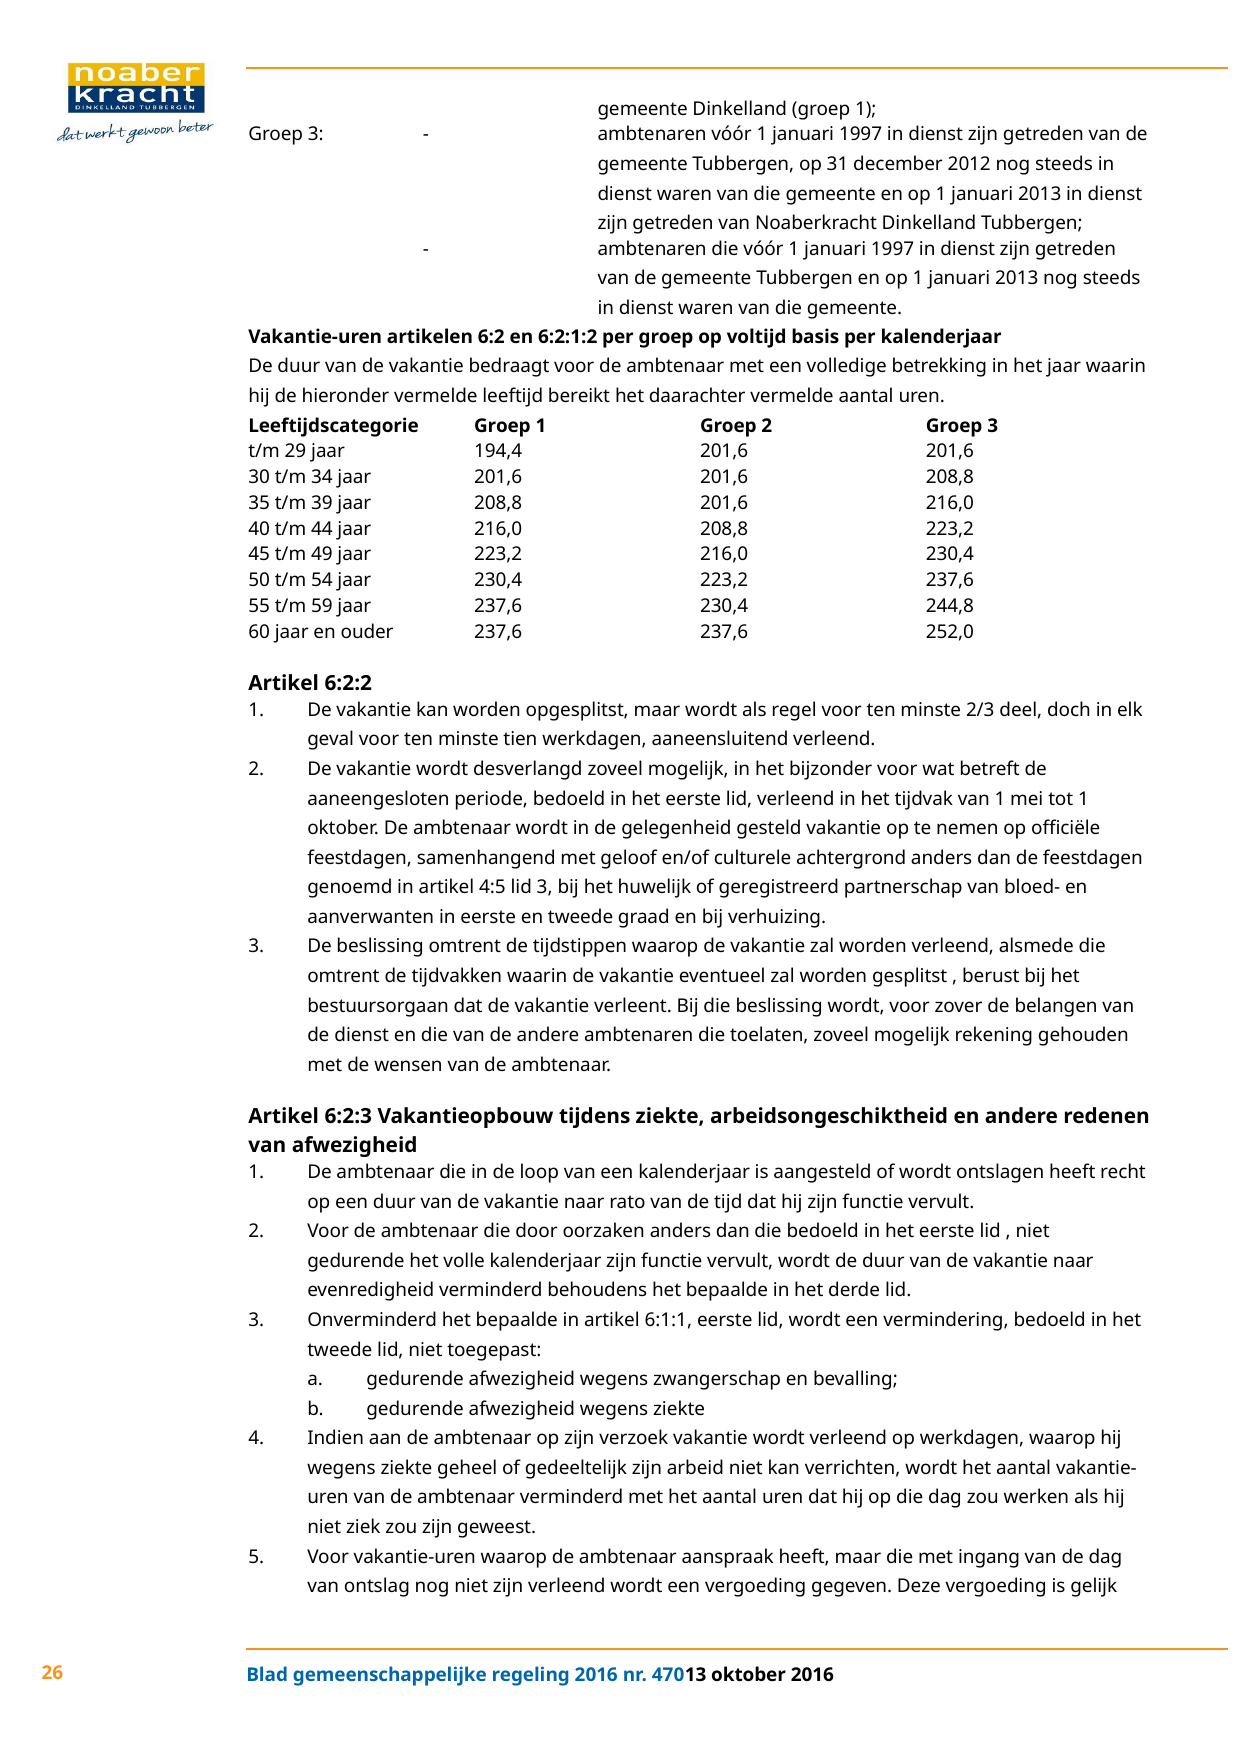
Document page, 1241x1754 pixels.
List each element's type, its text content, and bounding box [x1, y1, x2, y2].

table_cell 223,2 [926, 515, 1152, 541]
table_cell 208,8 [700, 515, 926, 541]
table_cell 194,4 [474, 438, 700, 463]
text Artikel 6:2:2 [248, 668, 1152, 696]
list gedurende afwezigheid wegens ziekte [307, 1395, 1152, 1421]
table_cell 201,6 [700, 438, 926, 463]
table_cell 216,0 [474, 515, 700, 541]
table_header Groep 1 [474, 412, 700, 438]
picture [41, 47, 231, 172]
table_cell Groep 3: [248, 121, 423, 235]
text Artikel 6:2:3 Vakantieopbouw tijdens ziekte, arbeidsongeschiktheid en andere redenen van afwezigheid [248, 1101, 1152, 1158]
table_cell gemeente Dinkelland (groep 1); [597, 95, 1152, 121]
list gedurende afwezigheid wegens zwangerschap en bevalling; [307, 1365, 1152, 1391]
list Indien aan de ambtenaar op zijn verzoek vakantie wordt verleend op werkdagen, waarop hij wegens ziekte geheel of gedeeltelijk zijn arbeid niet kan verrichten, wordt het aantal vakantie-uren van de ambtenaar verminderd met het aantal uren dat hij op die dag zou werken als hij niet ziek zou zijn geweest. [248, 1424, 1152, 1539]
table_header Leeftijdscategorie [248, 412, 474, 438]
list De beslissing omtrent de tijdstippen waarop de vakantie zal worden verleend, alsmede die omtrent de tijdvakken waarin de vakantie eventueel zal worden gesplitst , berust bij het bestuursorgaan dat de vakantie verleent. Bij die beslissing wordt, voor zover de belangen van de dienst en die van de andere ambtenaren die toelaten, zoveel mogelijk rekening gehouden met de wensen van de ambtenaar. [248, 933, 1152, 1077]
table_cell 50 t/m 54 jaar [248, 566, 474, 592]
table_cell 223,2 [474, 541, 700, 566]
table_cell 244,8 [926, 592, 1152, 618]
table_cell 230,4 [700, 592, 926, 618]
table_cell 252,0 [926, 618, 1152, 643]
table_cell [248, 235, 423, 320]
table_cell 223,2 [700, 566, 926, 592]
list Voor vakantie-uren waarop de ambtenaar aanspraak heeft, maar die met ingang van de dag van ontslag nog niet zijn verleend wordt een vergoeding gegeven. Deze vergoeding is gelijk [248, 1543, 1152, 1598]
table_cell 216,0 [700, 541, 926, 566]
list De ambtenaar die in de loop van een kalenderjaar is aangesteld of wordt ontslagen heeft recht op een duur van de vakantie naar rato van de tijd dat hij zijn functie vervult. [248, 1158, 1152, 1214]
table_cell 230,4 [926, 541, 1152, 566]
table_cell 201,6 [474, 464, 700, 489]
table_cell 216,0 [926, 489, 1152, 515]
text Vakantie-uren artikelen 6:2 en 6:2:1:2 per groep op voltijd basis per kalenderjaar [248, 323, 1152, 349]
table_cell 201,6 [700, 489, 926, 515]
list Onverminderd het bepaalde in artikel 6:1:1, eerste lid, wordt een vermindering, bedoeld in het tweede lid, niet toegepast: [248, 1306, 1152, 1362]
table_cell 237,6 [474, 592, 700, 618]
text De duur van de vakantie bedraagt voor de ambtenaar met een volledige betrekking in het jaar waarin hij de hieronder vermelde leeftijd bereikt het daarachter vermelde aantal uren. [248, 353, 1152, 408]
table_header Groep 2 [700, 412, 926, 438]
table_cell 201,6 [700, 464, 926, 489]
table_cell 237,6 [474, 618, 700, 643]
list De vakantie kan worden opgesplitst, maar wordt als regel voor ten minste 2/3 deel, doch in elk geval voor ten minste tien werkdagen, aaneensluitend verleend. [248, 696, 1152, 751]
table_cell 55 t/m 59 jaar [248, 592, 474, 618]
table_cell ambtenaren die vóór 1 januari 1997 in dienst zijn getreden van de gemeente Tubbergen en op 1 januari 2013 nog steeds in dienst waren van die gemeente. [597, 235, 1152, 320]
table_cell 35 t/m 39 jaar [248, 489, 474, 515]
table_cell 208,8 [474, 489, 700, 515]
table_cell 45 t/m 49 jaar [248, 541, 474, 566]
table_cell - [423, 95, 597, 121]
table_cell 201,6 [926, 438, 1152, 463]
table_cell 60 jaar en ouder [248, 618, 474, 643]
table_cell [248, 95, 423, 121]
table_cell 208,8 [926, 464, 1152, 489]
table_cell 30 t/m 34 jaar [248, 464, 474, 489]
table_cell 237,6 [700, 618, 926, 643]
table_cell t/m 29 jaar [248, 438, 474, 463]
list De vakantie wordt desverlangd zoveel mogelijk, in het bijzonder voor wat betreft de aaneengesloten periode, bedoeld in het eerste lid, verleend in het tijdvak van 1 mei tot 1 oktober. De ambtenaar wordt in de gelegenheid gesteld vakantie op te nemen op officiële feestdagen, samenhangend met geloof en/of culturele achtergrond anders dan de feestdagen genoemd in artikel 4:5 lid 3, bij het huwelijk of geregistreerd partnerschap van bloed- en aanverwanten in eerste en tweede graad en bij verhuizing. [248, 755, 1152, 929]
list Voor de ambtenaar die door oorzaken anders dan die bedoeld in het eerste lid , niet gedurende het volle kalenderjaar zijn functie vervult, wordt de duur van de vakantie naar evenredigheid verminderd behoudens het bepaalde in het derde lid. [248, 1217, 1152, 1302]
table_cell 237,6 [926, 566, 1152, 592]
table_cell - [423, 235, 597, 320]
table_cell 40 t/m 44 jaar [248, 515, 474, 541]
table_header Groep 3 [926, 412, 1152, 438]
table_cell 230,4 [474, 566, 700, 592]
table_cell ambtenaren vóór 1 januari 1997 in dienst zijn getreden van de gemeente Tubbergen, op 31 december 2012 nog steeds in dienst waren van die gemeente en op 1 januari 2013 in dienst zijn getreden van Noaberkracht Dinkelland Tubbergen; [597, 121, 1152, 235]
table_cell - [423, 121, 597, 235]
